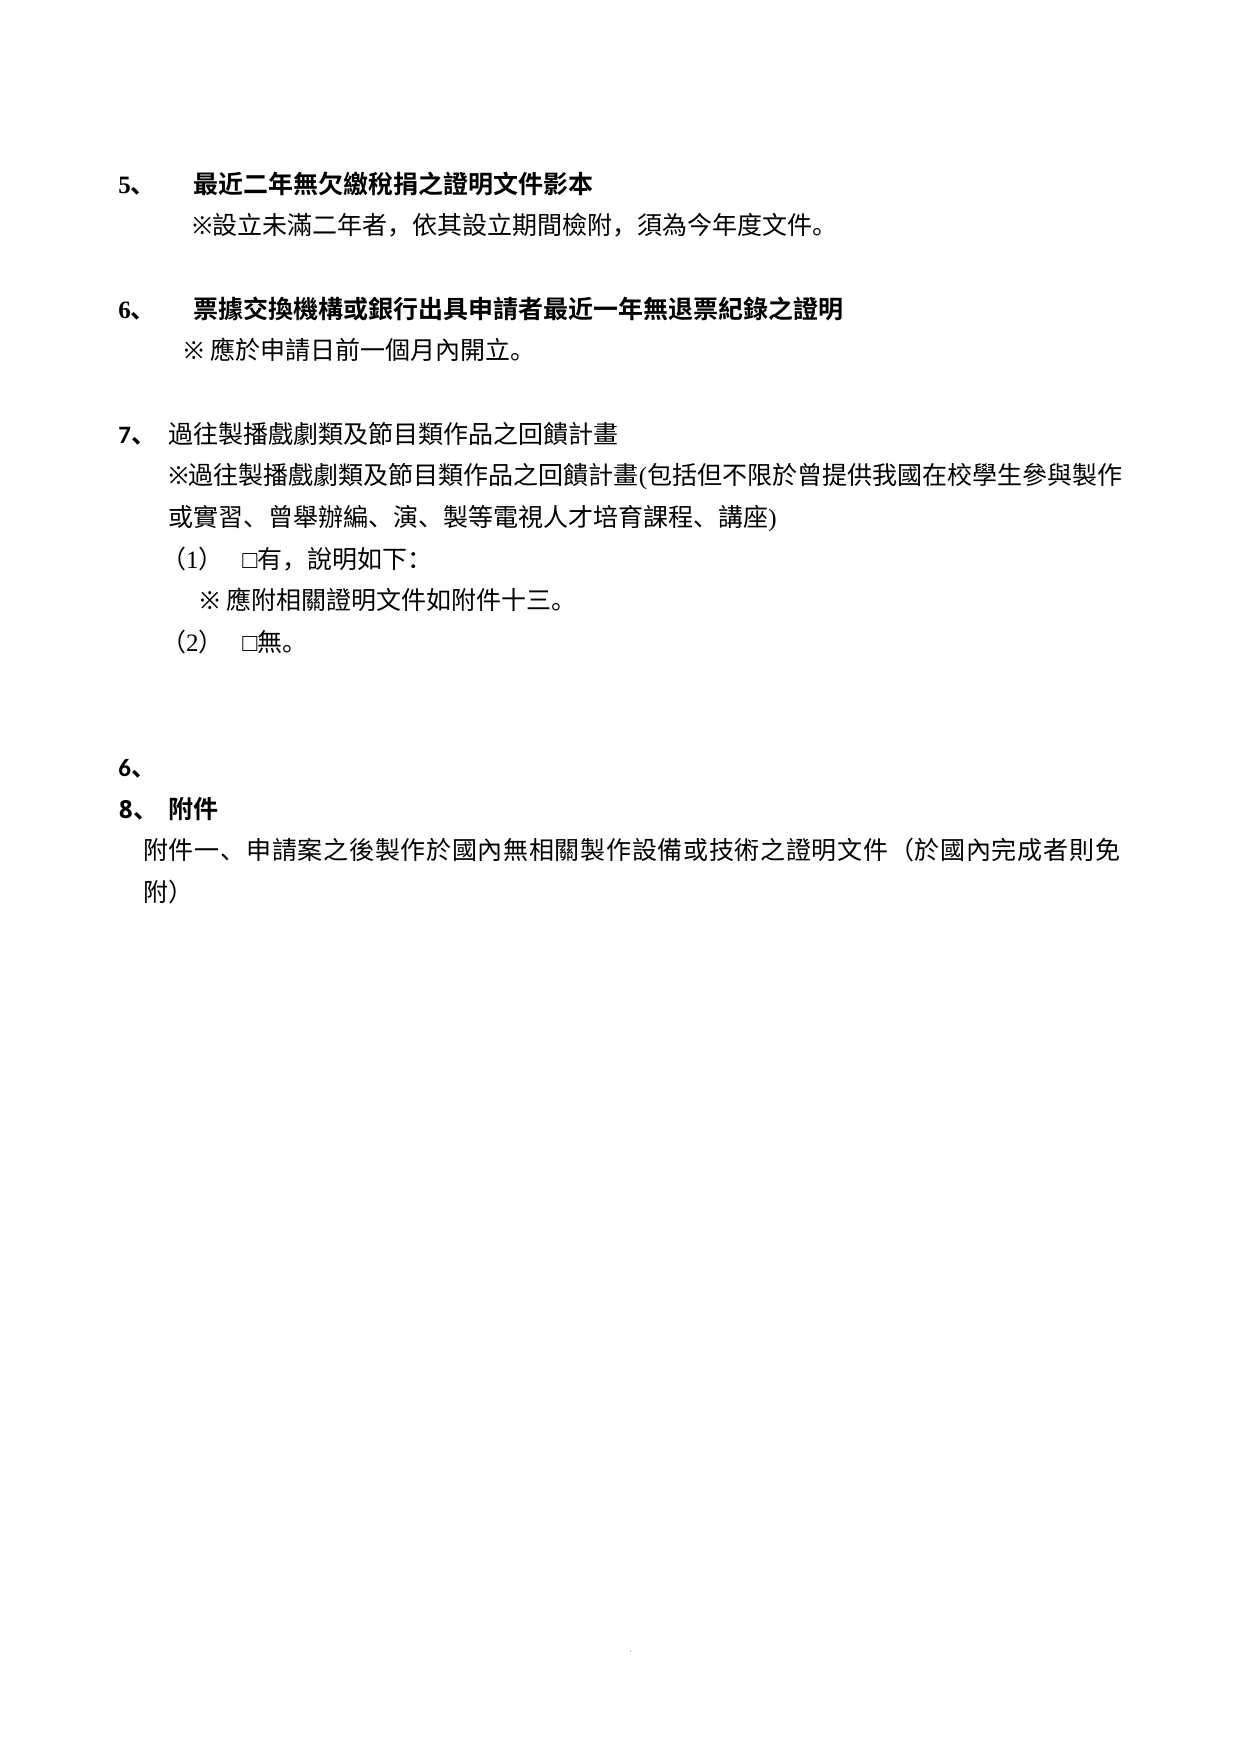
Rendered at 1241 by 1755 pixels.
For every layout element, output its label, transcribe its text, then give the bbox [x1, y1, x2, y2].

text ※ 應附相關證明文件如附件十三。 [168, 576, 1122, 618]
text ※過往製播戲劇類及節目類作品之回饋計畫(包括但不限於曾提供我國在校學生參與製作或實習、曾舉辦編、演、製等電視人才培育課程、講座) [168, 451, 1122, 535]
list 附件 [118, 785, 1122, 826]
list 過往製播戲劇類及節目類作品之回饋計畫 [118, 410, 1122, 451]
text ※設立未滿二年者，依其設立期間檢附，須為今年度文件。 [192, 201, 1122, 243]
list 最近二年無欠繳稅捐之證明文件影本 [118, 160, 1122, 201]
text 附件一、申請案之後製作於國內無相關製作設備或技術之證明文件（於國內完成者則免附） [143, 826, 1122, 910]
list 票據交換機構或銀行出具申請者最近一年無退票紀錄之證明 [118, 285, 1122, 326]
list □無。 [192, 618, 1122, 660]
text ※ 應於申請日前一個月內開立。 [177, 326, 1122, 368]
list □有，說明如下： [192, 535, 1122, 576]
